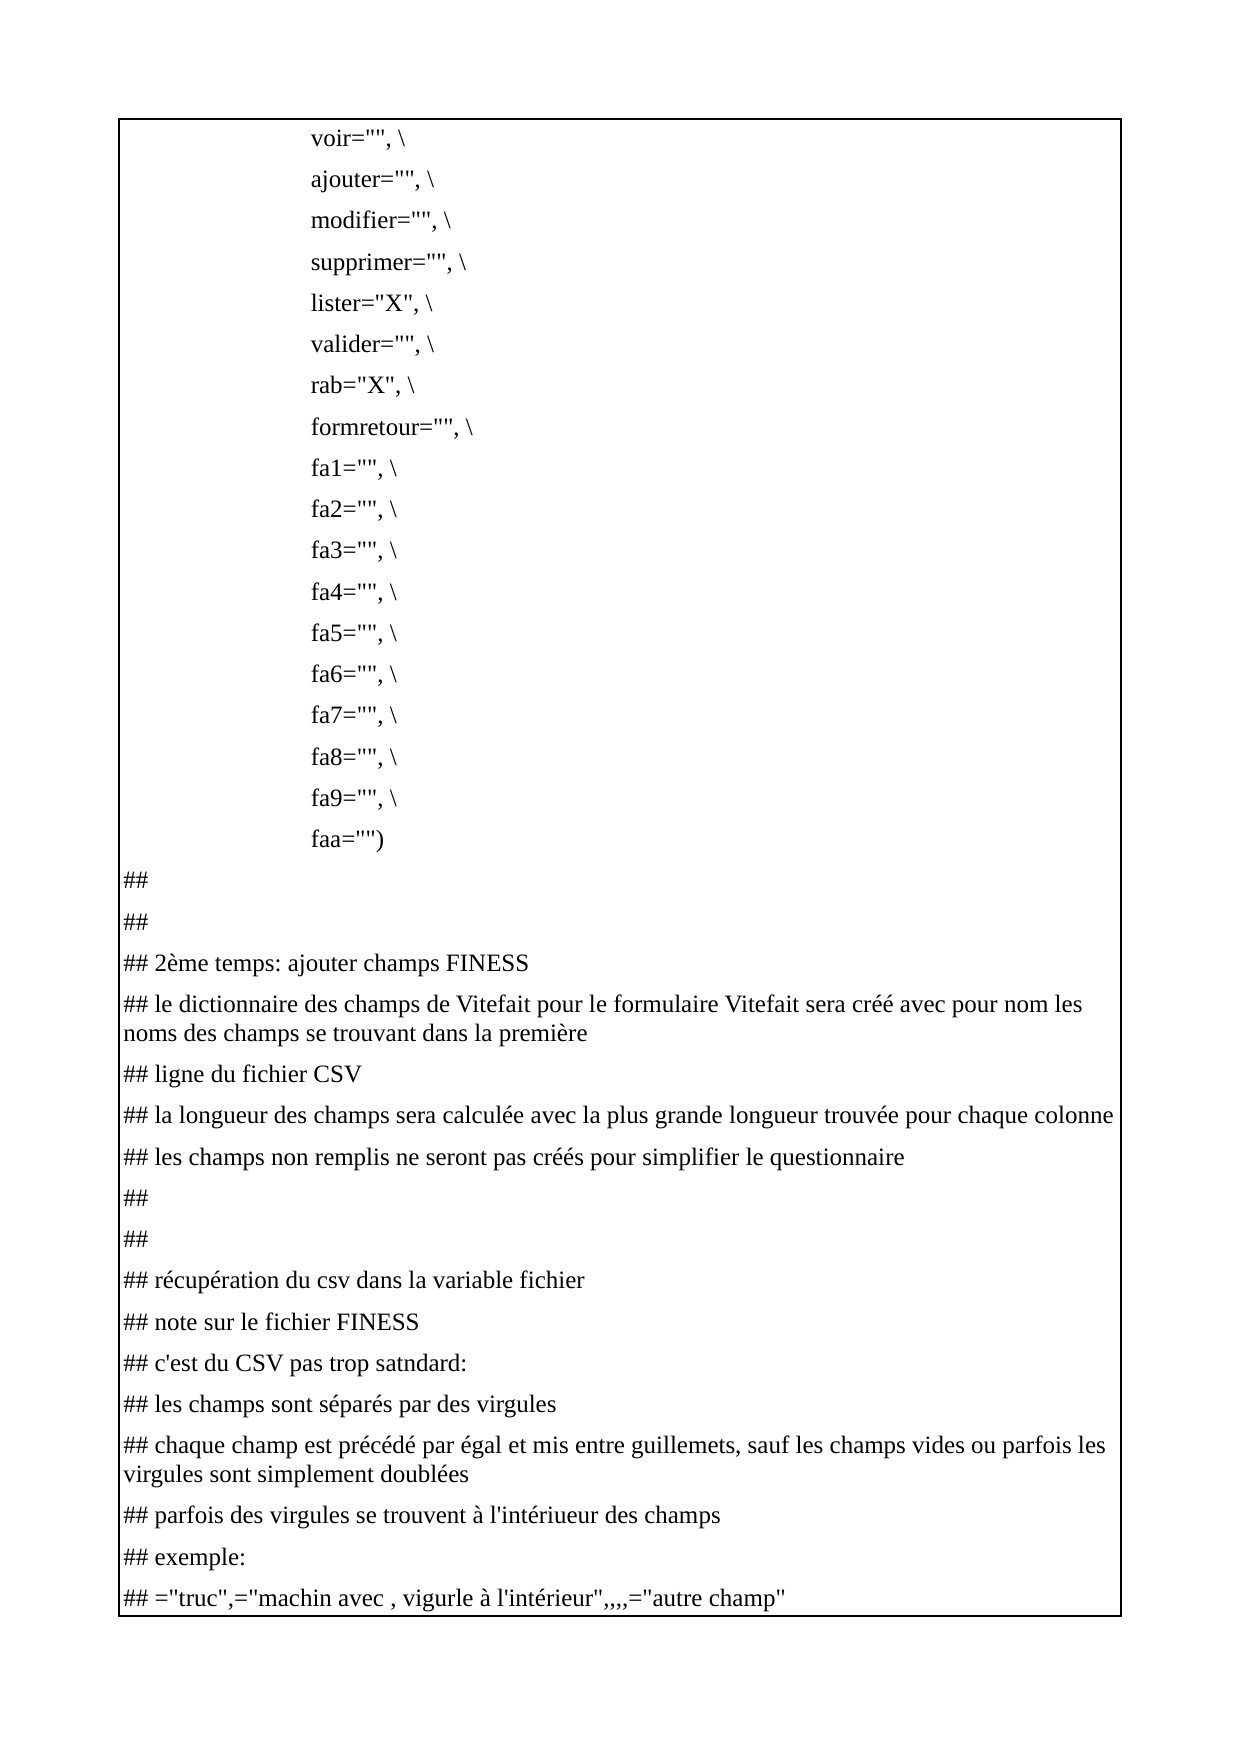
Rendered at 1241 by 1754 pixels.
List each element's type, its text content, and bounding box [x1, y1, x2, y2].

text ## exemple: [120, 1537, 1120, 1571]
text formretour="", \ [120, 407, 1120, 441]
text fa7="", \ [120, 696, 1120, 729]
text ## [120, 1178, 1120, 1212]
text ## c'est du CSV pas trop satndard: [120, 1343, 1120, 1377]
text ## ="truc",="machin avec , vigurle à l'intérieur",,,,="autre champ" [120, 1578, 1120, 1615]
text supprimer="", \ [120, 242, 1120, 276]
text fa5="", \ [120, 613, 1120, 647]
text ## le dictionnaire des champs de Vitefait pour le formulaire Vitefait sera créé avec pour nom les noms des champs se trouvant dans la première [120, 984, 1120, 1047]
text fa8="", \ [120, 737, 1120, 771]
text ## les champs sont séparés par des virgules [120, 1384, 1120, 1418]
text modifier="", \ [120, 201, 1120, 234]
text ## ligne du fichier CSV [120, 1054, 1120, 1088]
text faa="") [120, 819, 1120, 853]
text ## la longueur des champs sera calculée avec la plus grande longueur trouvée pour chaque colonne [120, 1096, 1120, 1129]
text valider="", \ [120, 324, 1120, 358]
text ## parfois des virgules se trouvent à l'intériueur des champs [120, 1496, 1120, 1529]
text ## 2ème temps: ajouter champs FINESS [120, 943, 1120, 977]
text ## chaque champ est précédé par égal et mis entre guillemets, sauf les champs vides ou parfois les virgules sont simplement doublées [120, 1426, 1120, 1488]
text fa3="", \ [120, 531, 1120, 564]
text ## les champs non remplis ne seront pas créés pour simplifier le questionnaire [120, 1137, 1120, 1171]
text lister="X", \ [120, 283, 1120, 317]
text fa6="", \ [120, 654, 1120, 688]
text fa1="", \ [120, 448, 1120, 482]
text ## récupération du csv dans la variable fichier [120, 1261, 1120, 1294]
text fa9="", \ [120, 778, 1120, 812]
text fa2="", \ [120, 489, 1120, 523]
text voir="", \ [120, 120, 1120, 152]
text rab="X", \ [120, 366, 1120, 399]
text fa4="", \ [120, 572, 1120, 606]
text ## [120, 902, 1120, 936]
text ## [120, 1219, 1120, 1253]
text ## [120, 861, 1120, 894]
text ajouter="", \ [120, 159, 1120, 193]
text ## note sur le fichier FINESS [120, 1302, 1120, 1336]
